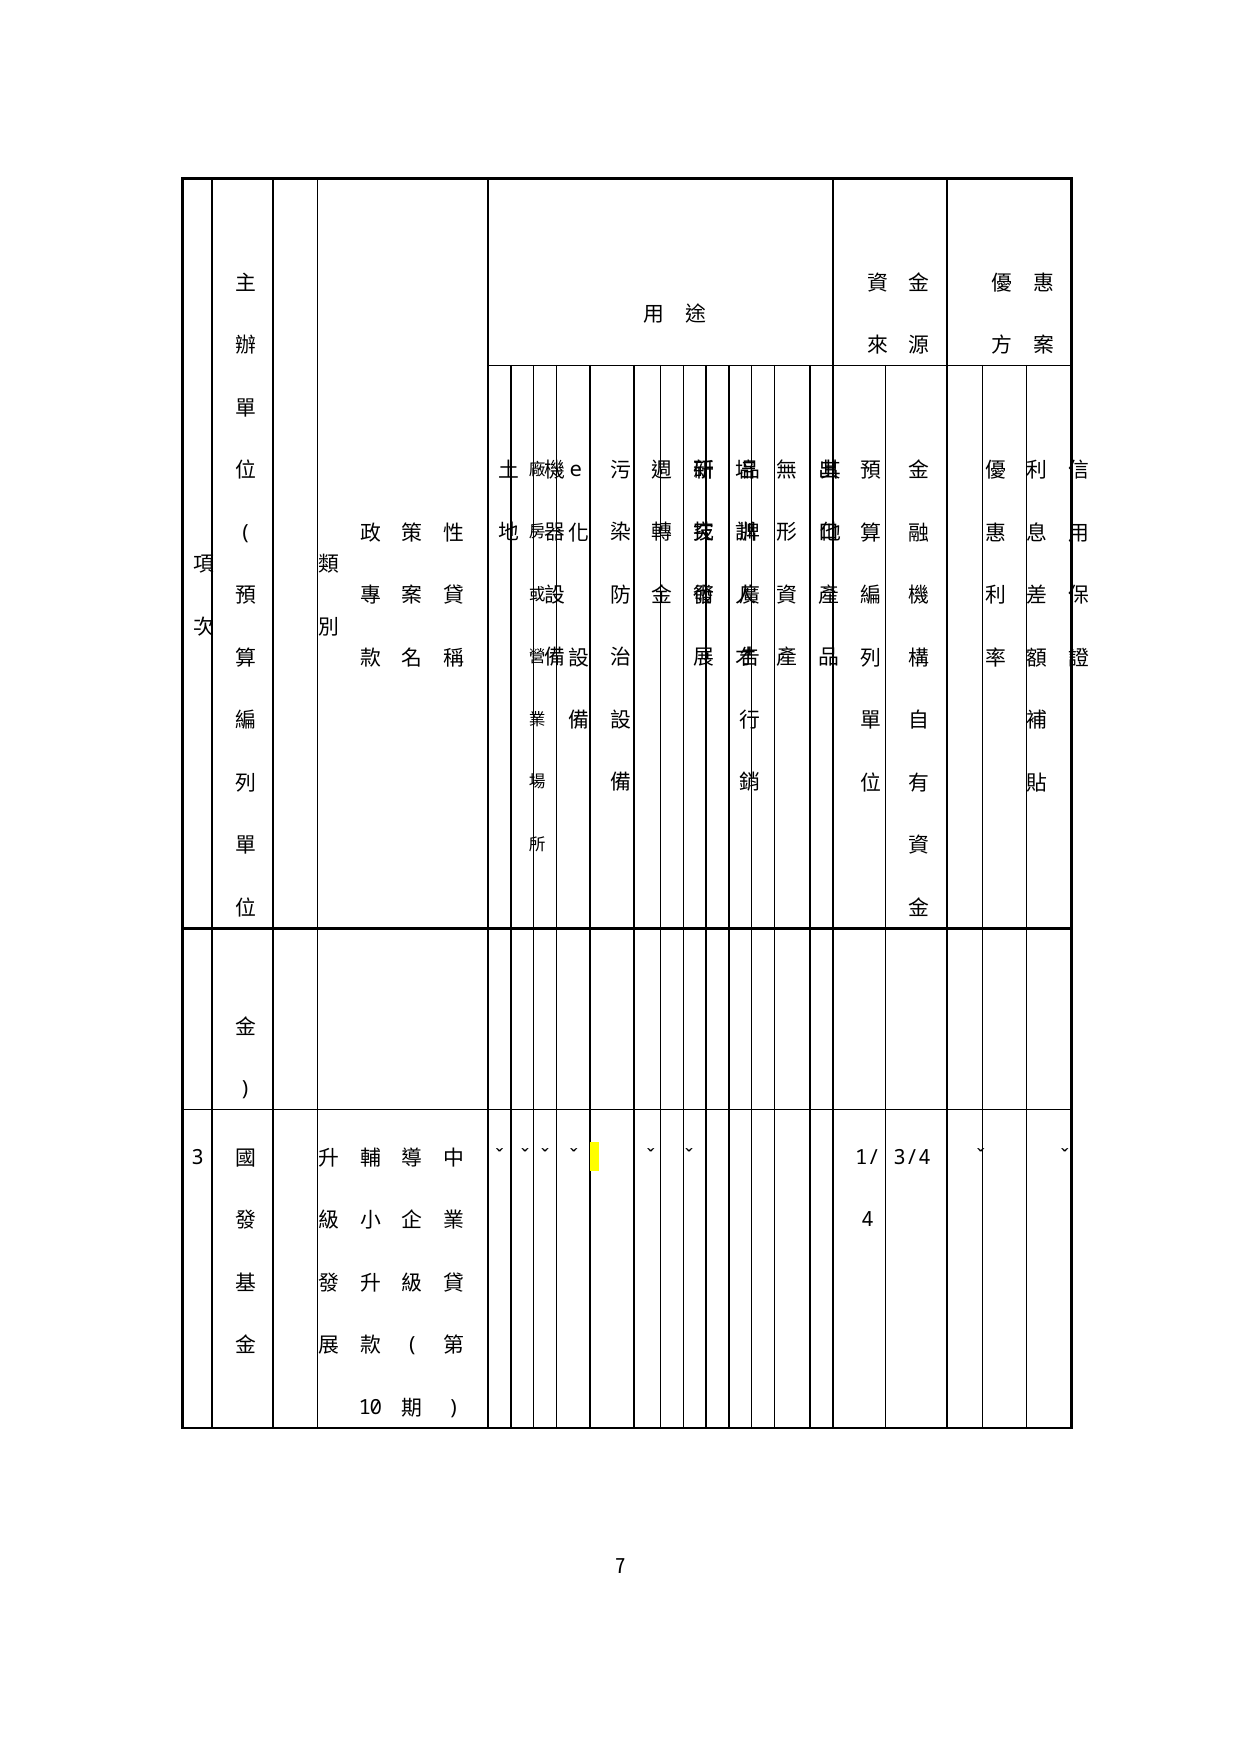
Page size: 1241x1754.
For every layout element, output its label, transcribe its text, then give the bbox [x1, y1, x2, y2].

table_cell [752, 930, 774, 1108]
table_cell [557, 930, 589, 1108]
table_cell [886, 930, 946, 1108]
table_cell [752, 1110, 774, 1427]
table_cell 新 技 術 [661, 366, 683, 927]
table_cell [983, 930, 1026, 1108]
table_cell [534, 930, 556, 1108]
table_cell ˇ [489, 1110, 510, 1427]
table_header 項次 [184, 180, 211, 927]
table_cell [775, 930, 809, 1108]
table_cell [684, 1110, 705, 1427]
table_cell [489, 930, 510, 1108]
table_cell e 化 設 備 [557, 366, 589, 927]
table_cell [635, 930, 660, 1108]
table_cell [707, 1110, 728, 1427]
table_cell 預算編列單位 [834, 366, 885, 927]
table_cell 培 訓 人 才 [707, 366, 728, 927]
table_header 政策性專案貸款名稱 [318, 180, 487, 927]
table_cell 國發基金 [213, 1110, 272, 1427]
table_cell [318, 930, 487, 1108]
table_cell ˇ [512, 1110, 533, 1427]
table_cell [184, 930, 211, 1108]
table_cell [591, 930, 633, 1108]
table_cell 金融機構自有資金 [886, 366, 946, 927]
table_cell ˇ [557, 1110, 589, 1427]
table_cell ˇ [1027, 1110, 1070, 1427]
table_cell 信用保證 [1027, 366, 1070, 927]
table_cell ˇ [661, 1110, 683, 1427]
table_cell 創新研發 [274, 930, 317, 1108]
table_cell 1/4 [834, 1110, 885, 1427]
table_cell 金) [213, 930, 272, 1108]
table_cell [707, 930, 728, 1108]
table_cell 廠 房 或 營 業 場 所 [512, 366, 533, 927]
table_cell [834, 930, 885, 1108]
table_cell 輔導中小企業升級貸款(第10期) [318, 1110, 487, 1427]
table_cell 無 形 資 產 [752, 366, 774, 927]
table_header 優惠方案 [948, 180, 1070, 365]
table_cell [591, 1110, 633, 1427]
table_cell ˇ [635, 1110, 660, 1427]
table_header 用途 [489, 180, 832, 365]
table_cell 土 地 [489, 366, 510, 927]
table_cell [983, 1110, 1026, 1427]
table_cell 出口產品 [775, 366, 809, 927]
table_cell 週 轉 金 [635, 366, 660, 927]
table_cell ˇ [534, 1110, 556, 1427]
table_header 主辦單位(預算編列單位) [213, 180, 272, 927]
table_cell 研 究 發 展 [684, 366, 705, 927]
table_cell [811, 1110, 832, 1427]
table_cell ˇ [948, 930, 982, 1108]
table_cell 優惠利率 [948, 366, 982, 927]
table_cell 污染防治設備 [591, 366, 633, 927]
table_cell [684, 930, 705, 1108]
table_cell 9成 [1027, 930, 1070, 1108]
table_cell 3/4 [886, 1110, 946, 1427]
table_cell [730, 1110, 751, 1427]
table_cell 機 器 設 備 [534, 366, 556, 927]
table_header 類別 [274, 180, 317, 927]
table_cell 利息差額補貼 [983, 366, 1026, 927]
table_cell ˇ [661, 930, 683, 1108]
table_cell 升級發展 [274, 1110, 317, 1427]
table_cell [512, 930, 533, 1108]
table_cell 3 [184, 1110, 211, 1427]
table_cell 其 他 [811, 366, 832, 927]
table_cell 品 牌 廣 告 行 銷 [730, 366, 751, 927]
table_cell [811, 930, 832, 1108]
table_cell [775, 1110, 809, 1427]
table_cell [730, 930, 751, 1108]
table_header 資金來源 [834, 180, 946, 365]
table_cell ˇ [948, 1110, 982, 1427]
